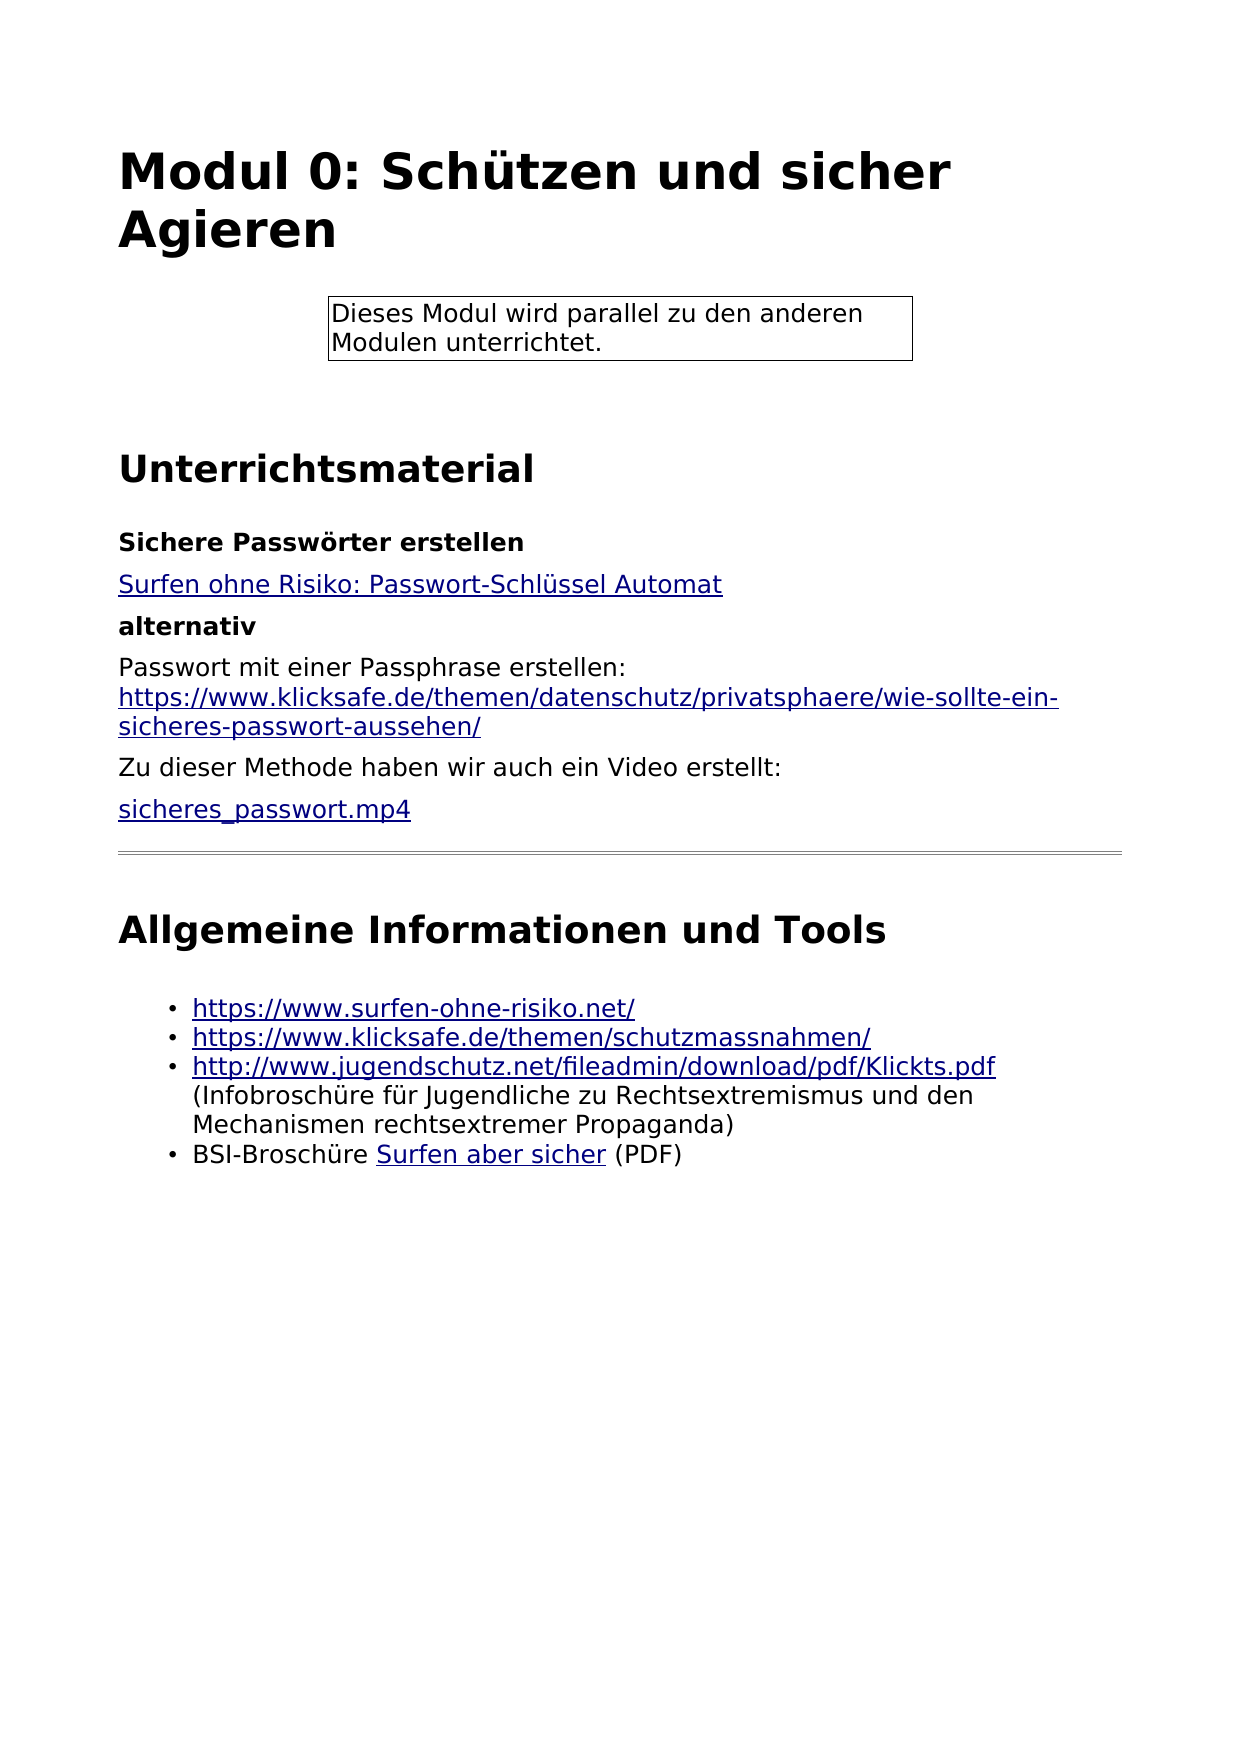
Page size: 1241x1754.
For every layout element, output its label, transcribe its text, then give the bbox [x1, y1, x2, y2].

table_header Dieses Modul wird parallel zu den anderen Modulen unterrichtet. [329, 297, 912, 360]
list https://www.klicksafe.de/themen/schutzmassnahmen/ [177, 1023, 1122, 1052]
list http://www.jugendschutz.net/fileadmin/download/pdf/Klickts.pdf (Infobroschüre für Jugendliche zu Rechtsextremismus und den Mechanismen rechtsextremer Propaganda) [177, 1052, 1122, 1140]
subtitle Modul 0: Schützen und sicher Agieren [118, 143, 1122, 259]
text sicheres_passwort.mp4 [118, 795, 1122, 824]
text alternativ [118, 612, 1122, 641]
subtitle Sichere Passwörter erstellen [118, 529, 1122, 558]
text Surfen ohne Risiko: Passwort-Schlüssel Automat [118, 570, 1122, 599]
text Zu dieser Methode haben wir auch ein Video erstellt: [118, 754, 1122, 783]
text Passwort mit einer Passphrase erstellen: https://www.klicksafe.de/themen/datenschutz/privatsphaere/wie-sollte-ein-sicheres-passwort-aussehen/ [118, 654, 1122, 741]
list https://www.surfen-ohne-risiko.net/ [177, 994, 1122, 1023]
list BSI-Broschüre Surfen aber sicher (PDF) [177, 1140, 1122, 1169]
subtitle Unterrichtsmaterial [118, 447, 1122, 491]
subtitle Allgemeine Informationen und Tools [118, 908, 1122, 952]
